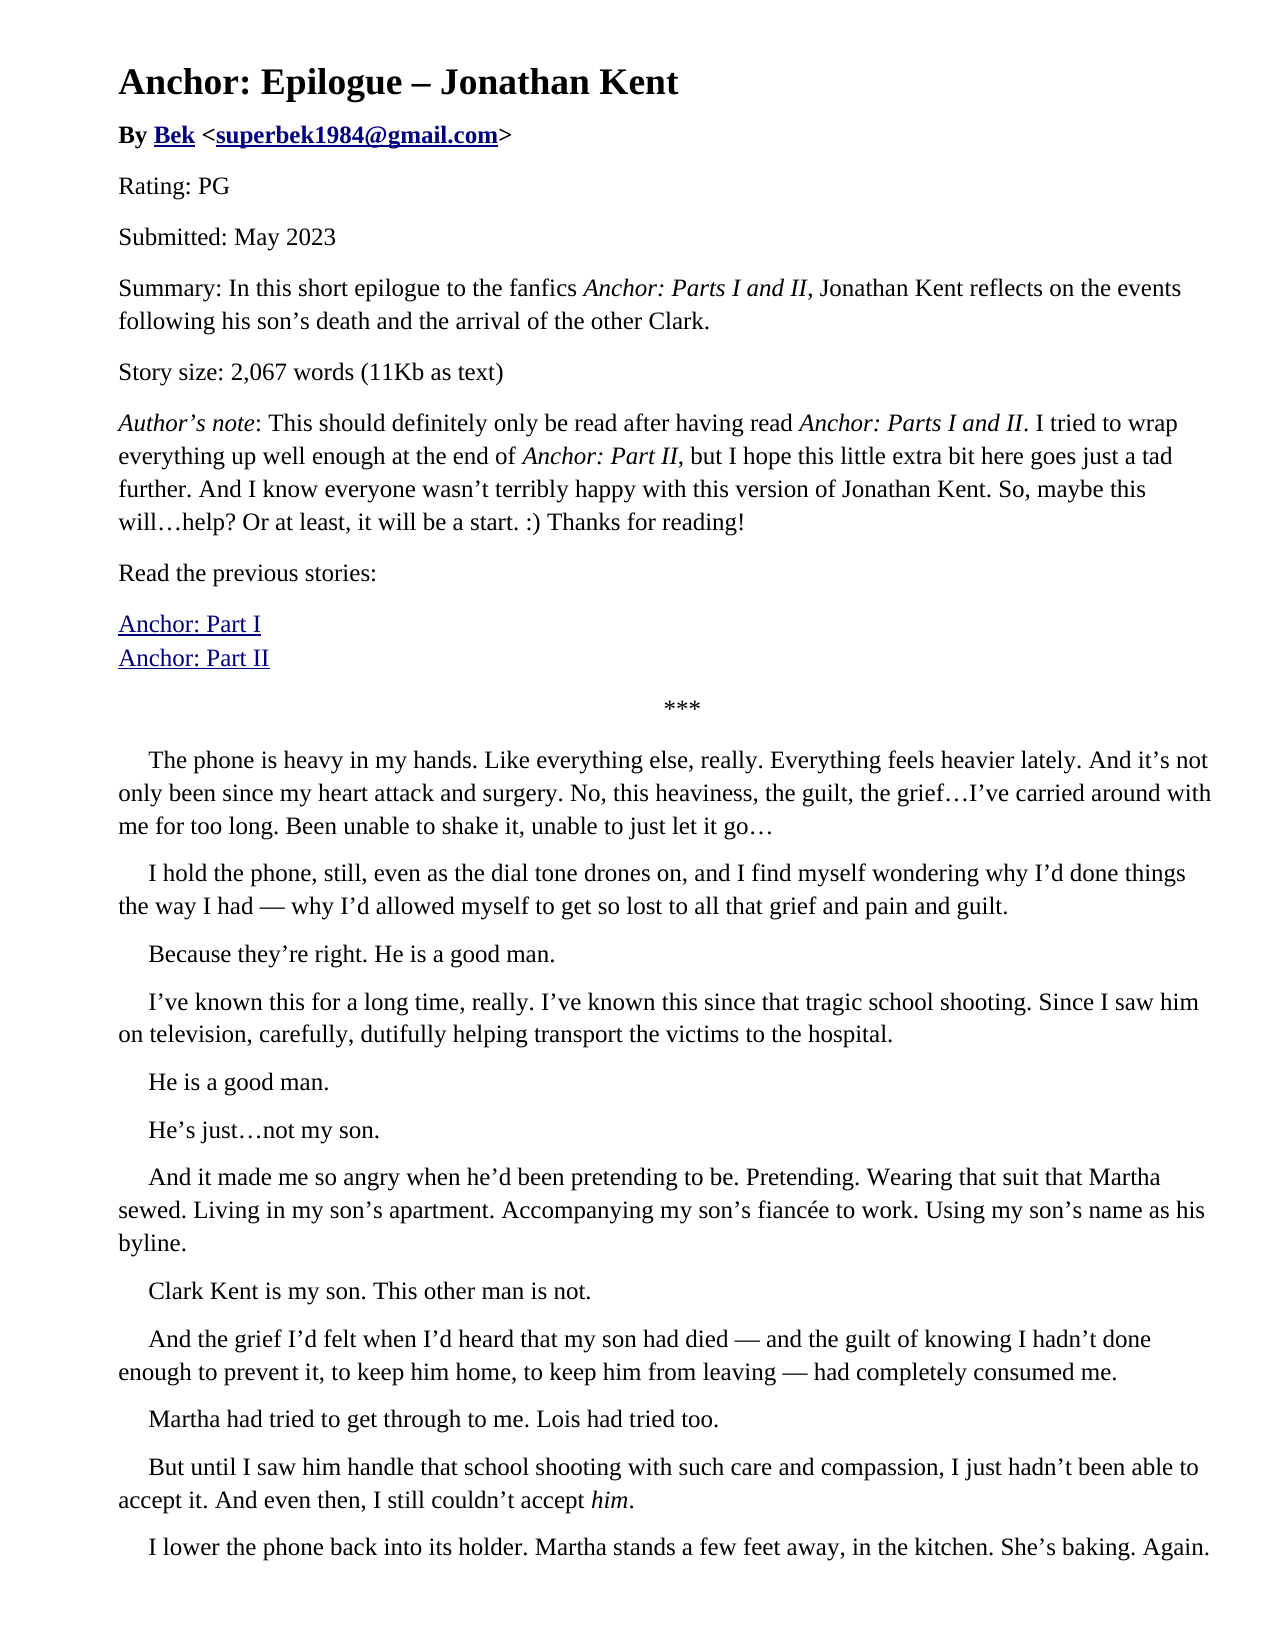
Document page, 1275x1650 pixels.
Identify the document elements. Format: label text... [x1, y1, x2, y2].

text Submitted: May 2023 [118, 222, 1216, 251]
text Because they’re right. He is a good man. [118, 939, 1216, 968]
text And it made me so angry when he’d been pretending to be. Pretending. Wearing that suit that Martha sewed. Living in my son’s apartment. Accompanying my son’s fiancée to work. Using my son’s name as his byline. [118, 1162, 1216, 1257]
text He is a good man. [118, 1067, 1216, 1096]
text Summary: In this short epilogue to the fanfics Anchor: Parts I and II, Jonathan Kent reflects on the events following his son’s death and the arrival of the other Clark. [118, 273, 1216, 335]
text Martha had tried to get through to me. Lois had tried too. [118, 1404, 1216, 1433]
text He’s just…not my son. [118, 1115, 1216, 1143]
text I hold the phone, still, even as the dial tone drones on, and I find myself wondering why I’d done things the way I had — why I’d allowed myself to get so lost to all that grief and pain and guilt. [118, 858, 1216, 920]
text I’ve known this for a long time, really. I’ve known this since that tragic school shooting. Since I saw him on television, carefully, dutifully helping transport the victims to the hospital. [118, 987, 1216, 1048]
text Story size: 2,067 words (11Kb as text) [118, 357, 1216, 386]
text *** [118, 694, 1216, 722]
text Anchor: Part I Anchor: Part II [118, 609, 1216, 671]
text I lower the phone back into its holder. Martha stands a few feet away, in the kitchen. She’s baking. Again. [118, 1532, 1216, 1561]
text But until I saw him handle that school shooting with such care and compassion, I just hadn’t been able to accept it. And even then, I still couldn’t accept him. [118, 1452, 1216, 1514]
text Clark Kent is my son. This other man is not. [118, 1276, 1216, 1305]
text By Bek <superbek1984@gmail.com> [118, 120, 1216, 149]
text Rating: PG [118, 171, 1216, 200]
text And the grief I’d felt when I’d heard that my son had died — and the guilt of knowing I hadn’t done enough to prevent it, to keep him home, to keep him from leaving — had completely consumed me. [118, 1324, 1216, 1385]
text The phone is heavy in my hands. Like everything else, really. Everything feels heavier lately. And it’s not only been since my heart attack and surgery. No, this heaviness, the guilt, the grief…I’ve carried around with me for too long. Been unable to shake it, unable to just let it go… [118, 745, 1216, 839]
text Author’s note: This should definitely only be read after having read Anchor: Parts I and II. I tried to wrap everything up well enough at the end of Anchor: Part II, but I hope this little extra bit here goes just a tad further. And I know everyone wasn’t terribly happy with this version of Jonathan Kent. So, maybe this will…help? Or at least, it will be a start. :) Thanks for reading! [118, 408, 1216, 536]
text Read the previous stories: [118, 558, 1216, 587]
subtitle Anchor: Epilogue – Jonathan Kent [118, 59, 1216, 102]
